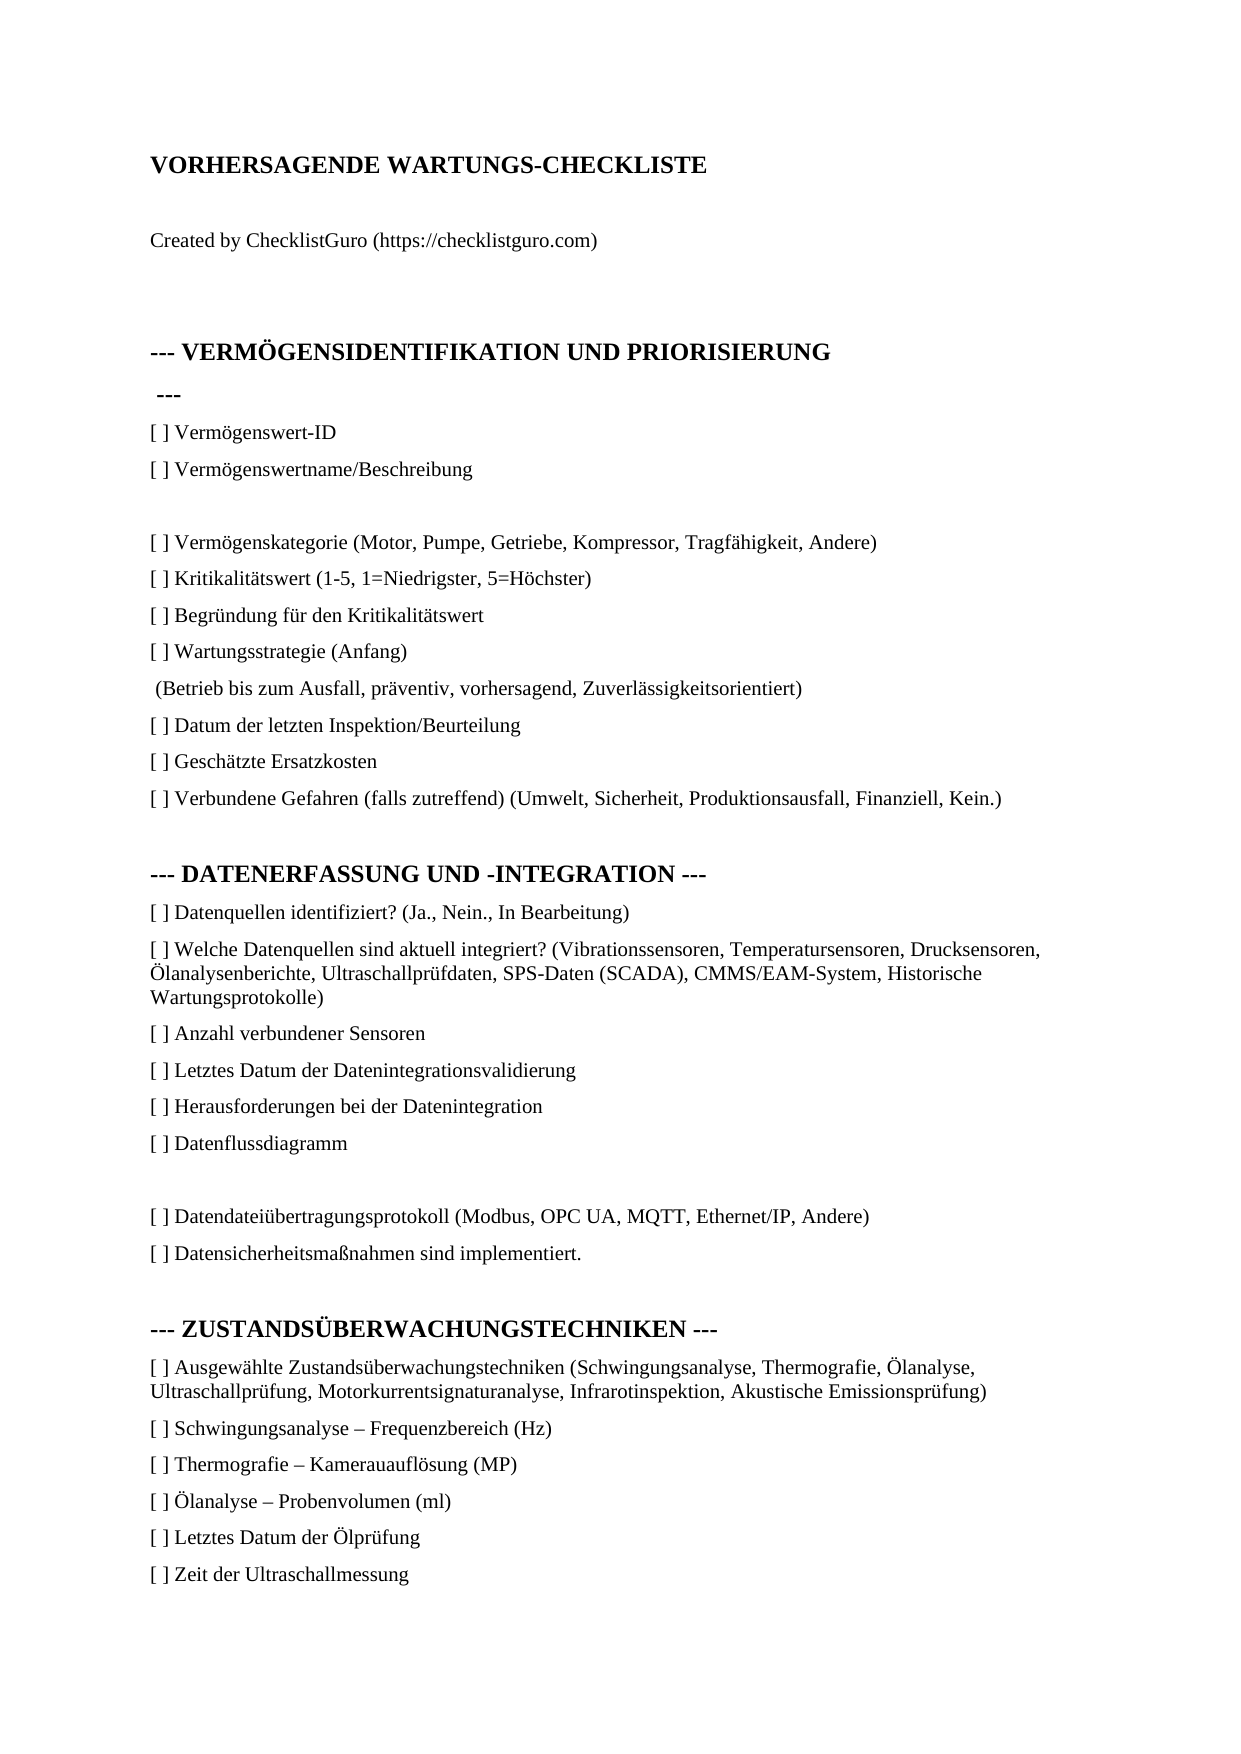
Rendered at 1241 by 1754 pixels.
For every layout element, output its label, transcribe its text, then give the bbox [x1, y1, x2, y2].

text [ ] Thermografie – Kamerauauflösung (MP) [150, 1452, 1090, 1476]
text --- [150, 379, 1090, 407]
text [ ] Datum der letzten Inspektion/Beurteilung [150, 712, 1090, 737]
text [ ] Wartungsstrategie (Anfang) [150, 639, 1090, 663]
text [ ] Ausgewählte Zustandsüberwachungstechniken (Schwingungsanalyse, Thermografie, Ölanalyse, Ultraschallprüfung, Motorkurrentsignaturanalyse, Infrarotinspektion, Akustische Emissionsprüfung) [150, 1355, 1090, 1403]
text Created by ChecklistGuro (https://checklistguro.com) [150, 228, 1090, 252]
text [ ] Vermögenskategorie (Motor, Pumpe, Getriebe, Kompressor, Tragfähigkeit, Andere) [150, 530, 1090, 554]
text [ ] Vermögenswert-ID [150, 420, 1090, 444]
text VORHERSAGENDE WARTUNGS-CHECKLISTE [150, 150, 1090, 179]
text [ ] Geschätzte Ersatzkosten [150, 749, 1090, 773]
text [ ] Herausforderungen bei der Datenintegration [150, 1094, 1090, 1118]
text [ ] Verbundene Gefahren (falls zutreffend) (Umwelt, Sicherheit, Produktionsausfall, Finanziell, Kein.) [150, 786, 1090, 810]
text [ ] Letztes Datum der Datenintegrationsvalidierung [150, 1058, 1090, 1082]
text [ ] Welche Datenquellen sind aktuell integriert? (Vibrationssensoren, Temperatursensoren, Drucksensoren, Ölanalysenberichte, Ultraschallprüfdaten, SPS-Daten (SCADA), CMMS/EAM-System, Historische Wartungsprotokolle) [150, 937, 1090, 1009]
text --- DATENERFASSUNG UND -INTEGRATION --- [150, 859, 1090, 887]
text [ ] Ölanalyse – Probenvolumen (ml) [150, 1489, 1090, 1513]
text [ ] Letztes Datum der Ölprüfung [150, 1525, 1090, 1549]
text [ ] Schwingungsanalyse – Frequenzbereich (Hz) [150, 1416, 1090, 1440]
text [ ] Datensicherheitsmaßnahmen sind implementiert. [150, 1241, 1090, 1265]
text [ ] Datenquellen identifiziert? (Ja., Nein., In Bearbeitung) [150, 900, 1090, 924]
text --- VERMÖGENSIDENTIFIKATION UND PRIORISIERUNG [150, 337, 1090, 366]
text [ ] Anzahl verbundener Sensoren [150, 1021, 1090, 1045]
text --- ZUSTANDSÜBERWACHUNGSTECHNIKEN --- [150, 1314, 1090, 1342]
text [ ] Kritikalitätswert (1-5, 1=Niedrigster, 5=Höchster) [150, 566, 1090, 590]
text [ ] Vermögenswertname/Beschreibung [150, 457, 1090, 481]
text [ ] Datenflussdiagramm [150, 1131, 1090, 1155]
text [ ] Datendateiübertragungsprotokoll (Modbus, OPC UA, MQTT, Ethernet/IP, Andere) [150, 1204, 1090, 1228]
text (Betrieb bis zum Ausfall, präventiv, vorhersagend, Zuverlässigkeitsorientiert) [150, 676, 1090, 700]
text [ ] Zeit der Ultraschallmessung [150, 1562, 1090, 1586]
text [ ] Begründung für den Kritikalitätswert [150, 603, 1090, 627]
